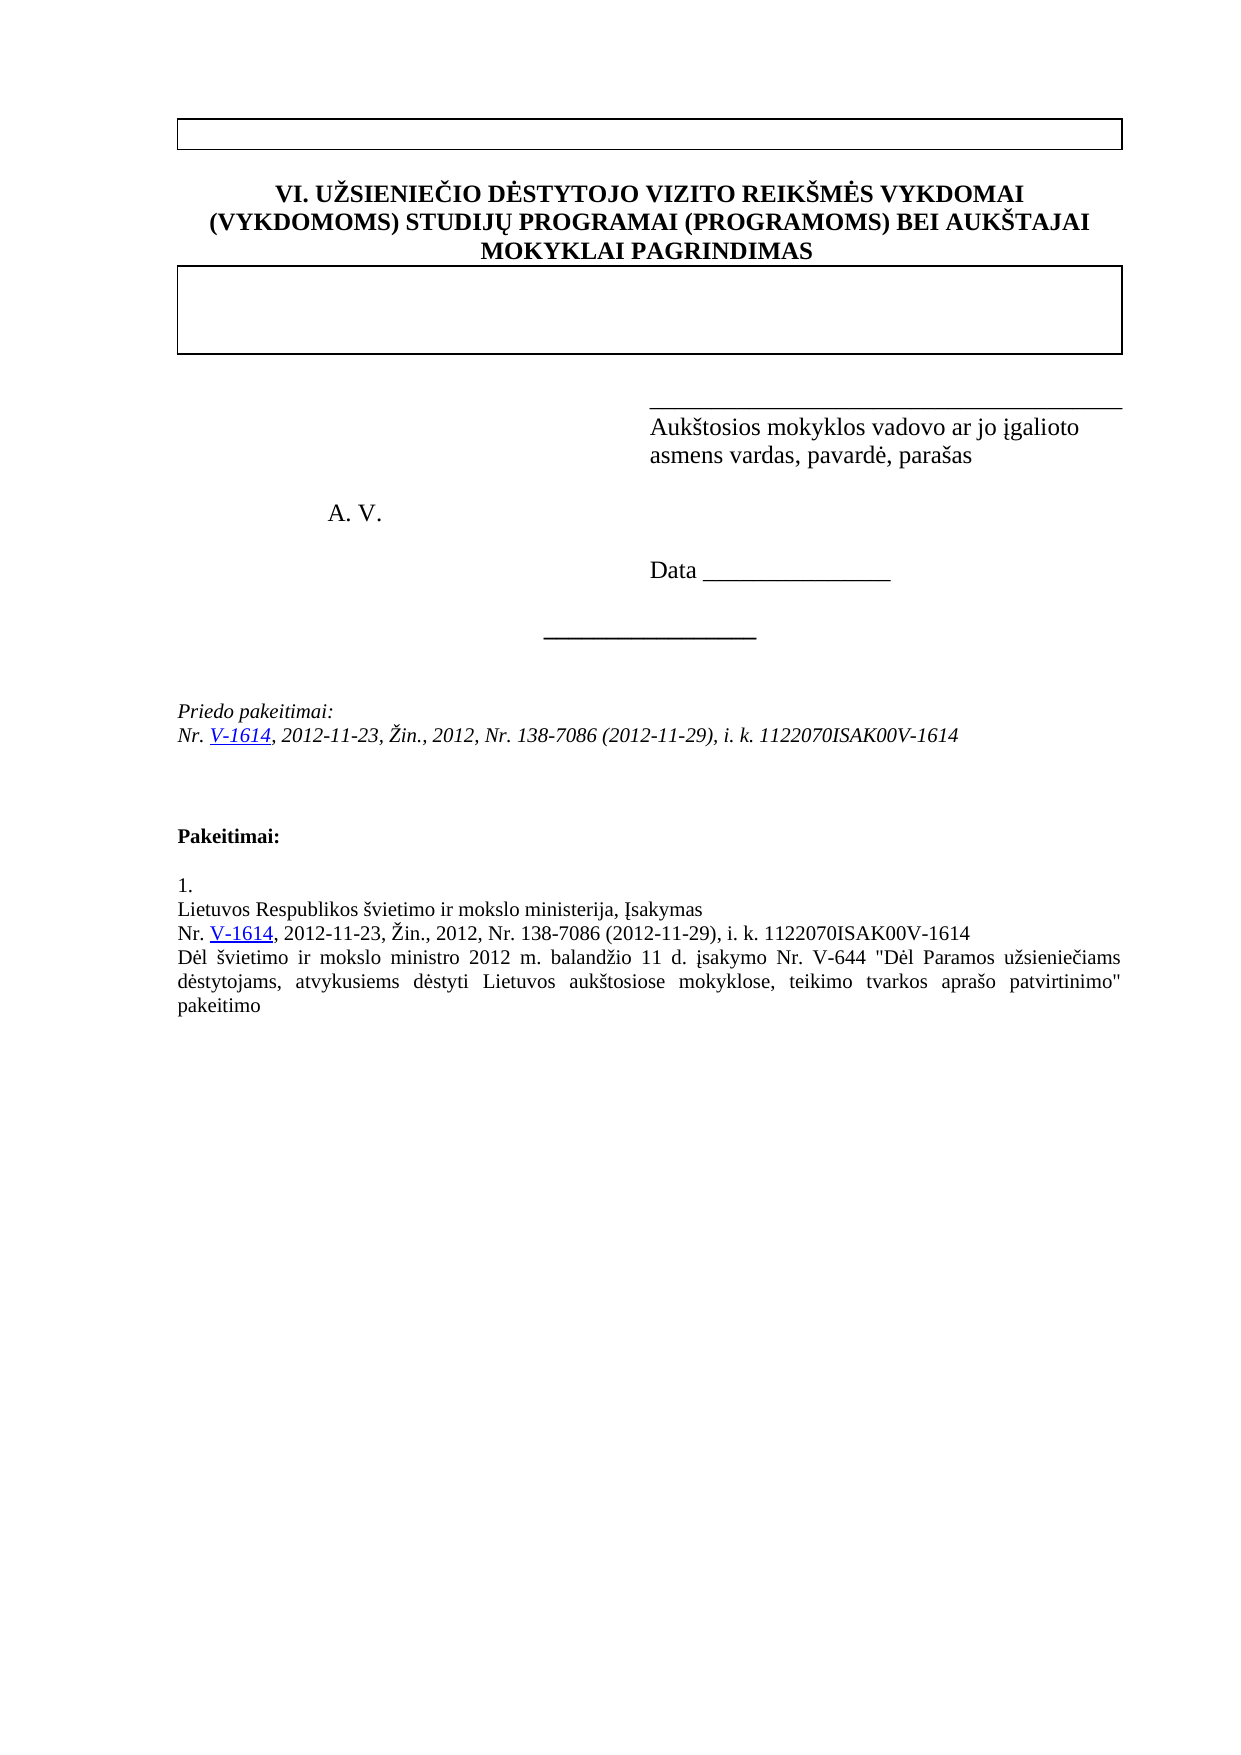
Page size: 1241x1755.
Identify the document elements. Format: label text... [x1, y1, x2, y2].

text Pakeitimai: [177, 824, 1122, 848]
table_header [178, 120, 1121, 148]
text Lietuvos Respublikos švietimo ir mokslo ministerija, Įsakymas [177, 897, 1122, 921]
text Priedo pakeitimai: [177, 699, 1122, 723]
text _________________ [177, 613, 1122, 642]
text A. V. [177, 498, 1122, 527]
table_header [178, 267, 1121, 353]
text Data _______________ [649, 556, 1122, 584]
text VI. UŽSIENIEČIO DĖSTYTOJO VIZITO REIKŠMĖS VYKDOMAI (VYKDOMOMS) STUDIJŲ PROGRAMAI (PROGRAMOMS) BEI AUKŠTAJAI MOKYKLAI PAGRINDIMAS [177, 179, 1122, 265]
text 1. [177, 872, 1122, 897]
text Nr. V-1614, 2012-11-23, Žin., 2012, Nr. 138-7086 (2012-11-29), i. k. 1122070ISAK00V-1614 [177, 723, 1122, 747]
text Aukštosios mokyklos vadovo ar jo įgalioto asmens vardas, pavardė, parašas [649, 412, 1122, 469]
text _ [649, 383, 1122, 408]
text Nr. V-1614, 2012-11-23, Žin., 2012, Nr. 138-7086 (2012-11-29), i. k. 1122070ISAK00V-1614 [177, 921, 1122, 945]
text Dėl švietimo ir mokslo ministro 2012 m. balandžio 11 d. įsakymo Nr. V-644 "Dėl Paramos užsieniečiams dėstytojams, atvykusiems dėstyti Lietuvos aukštosiose mokyklose, teikimo tvarkos aprašo patvirtinimo" pakeitimo [177, 945, 1122, 1017]
